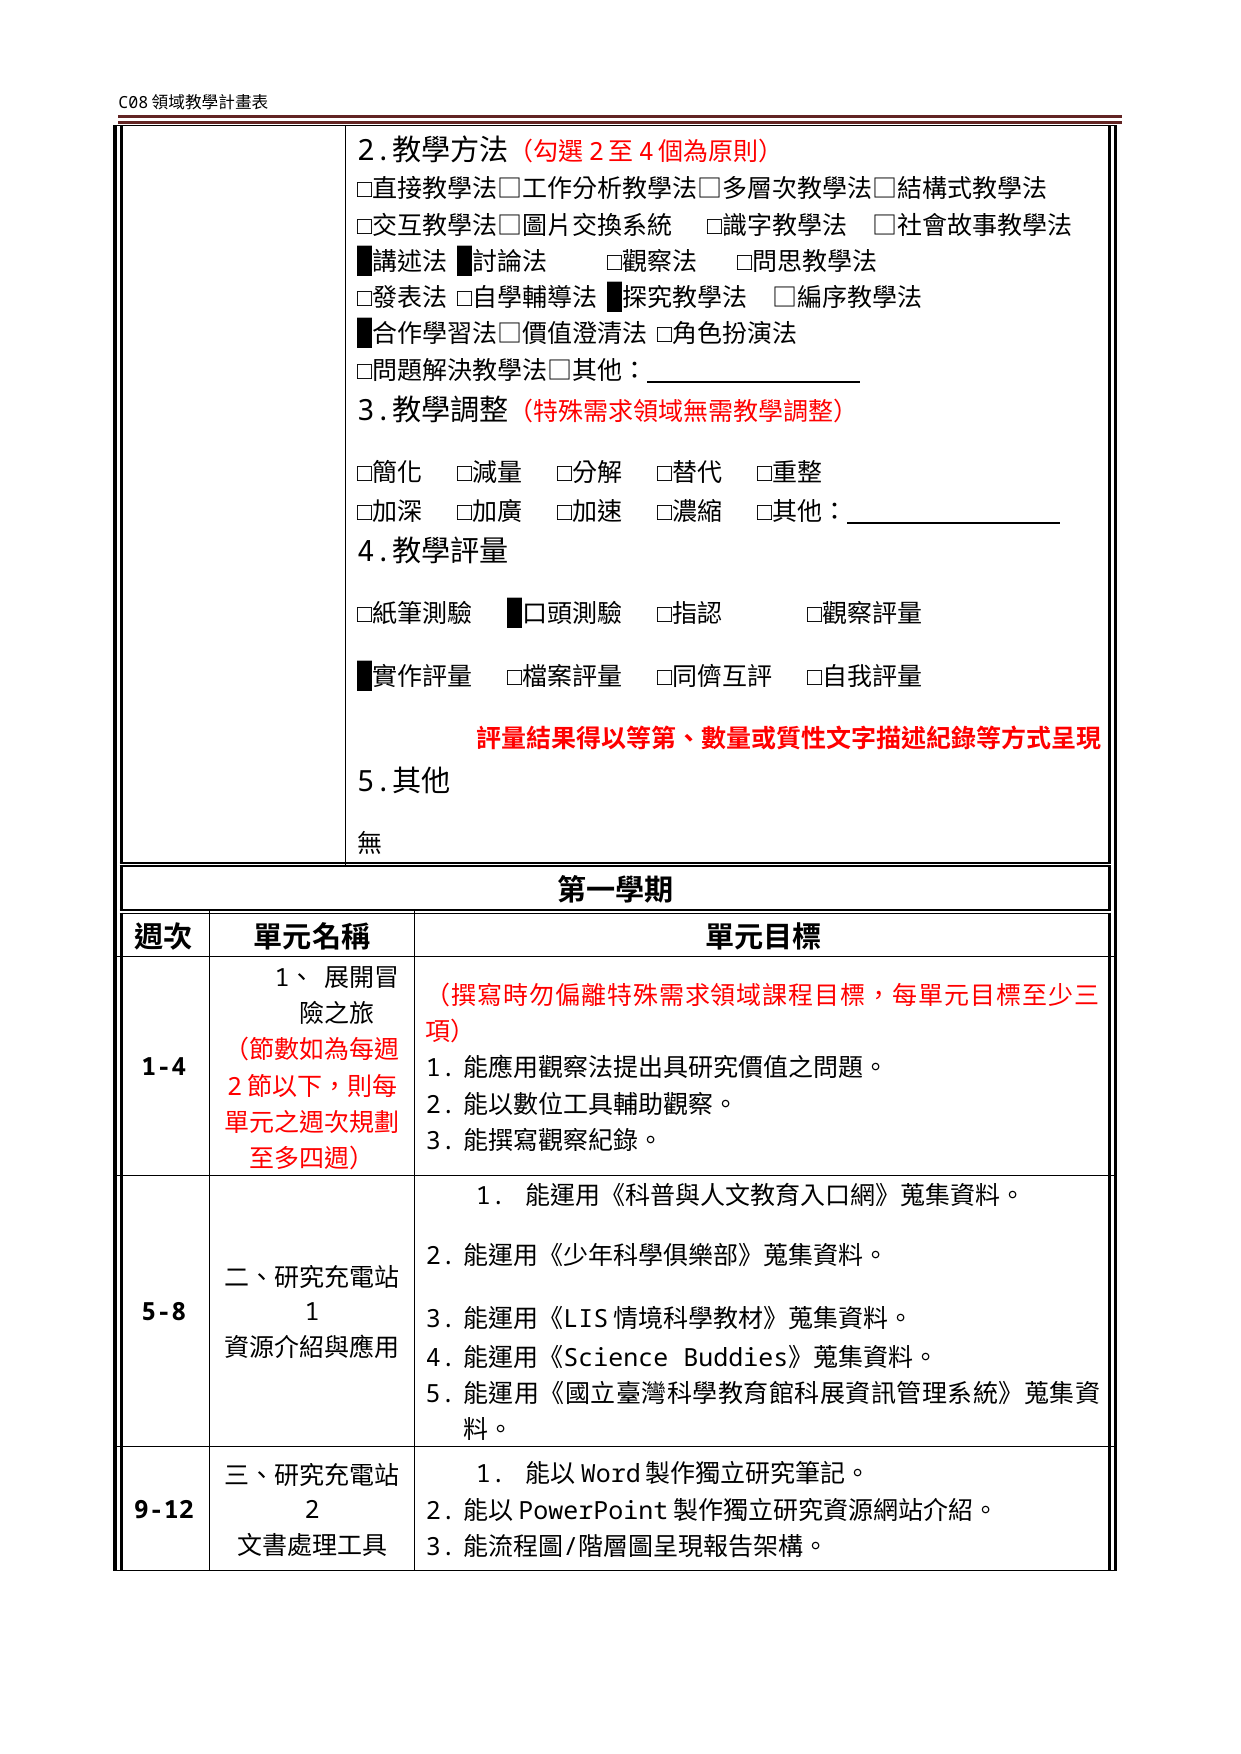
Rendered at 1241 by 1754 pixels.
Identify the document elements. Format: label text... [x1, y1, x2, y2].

table_cell 9-12 [123, 1447, 209, 1570]
table_cell 單元名稱 [210, 914, 414, 956]
table_cell 二、研究充電站1 資源介紹與應用 [210, 1176, 414, 1446]
table_cell 週次 [123, 914, 209, 956]
table_cell 5-8 [123, 1176, 209, 1446]
table_cell 展開冒險之旅 （節數如為每週2節以下，則每單元之週次規劃至多四週） [210, 957, 414, 1175]
table_cell 單元目標 [415, 914, 1108, 956]
table_cell 1-4 [123, 957, 209, 1175]
table_cell 三、研究充電站2 文書處理工具 [210, 1447, 414, 1570]
table_cell （撰寫時勿偏離特殊需求領域課程目標，每單元目標至少三項） 能應用觀察法提出具研究價值之問題。 能以數位工具輔助觀察。 能撰寫觀察紀錄。 [415, 957, 1108, 1175]
table_cell 2.教學方法（勾選2至4個為原則） □直接教學法□工作分析教學法□多層次教學法□結構式教學法 □交互教學法□圖片交換系統 □識字教學法 □社會故事教學法 █講述法 █討論法 □觀察法 □問思教學法 □發表法 □自學輔導法 █探究教學法 □編序教學法 █合作學習法□價值澄清法 □角色扮演法 □問題解決教學法□其他： 3.教學調整（特殊需求領域無需教學調整） □簡化 □減量 □分解 □替代 □重整 □加深 □加廣 □加速 □濃縮 □其他： 4.教學評量 □紙筆測驗 █口頭測驗 □指認 □觀察評量 █實作評量 □檔案評量 □同儕互評 □自我評量 評量結果得以等第、數量或質性文字描述紀錄等方式呈現 5.其他 無 [346, 126, 1108, 862]
table_cell 能以Word製作獨立研究筆記。 能以PowerPoint製作獨立研究資源網站介紹。 能流程圖/階層圖呈現報告架構。 [415, 1447, 1108, 1570]
table_cell 能運用《科普與人文教育入口網》蒐集資料。 能運用《少年科學俱樂部》蒐集資料。 能運用《LIS情境科學教材》蒐集資料。 能運用《Science Buddies》蒐集資料。 能運用《國立臺灣科學教育館科展資訊管理系統》蒐集資料。 [415, 1176, 1108, 1446]
table_cell 第一學期 [123, 867, 1108, 909]
table_cell [123, 126, 345, 862]
